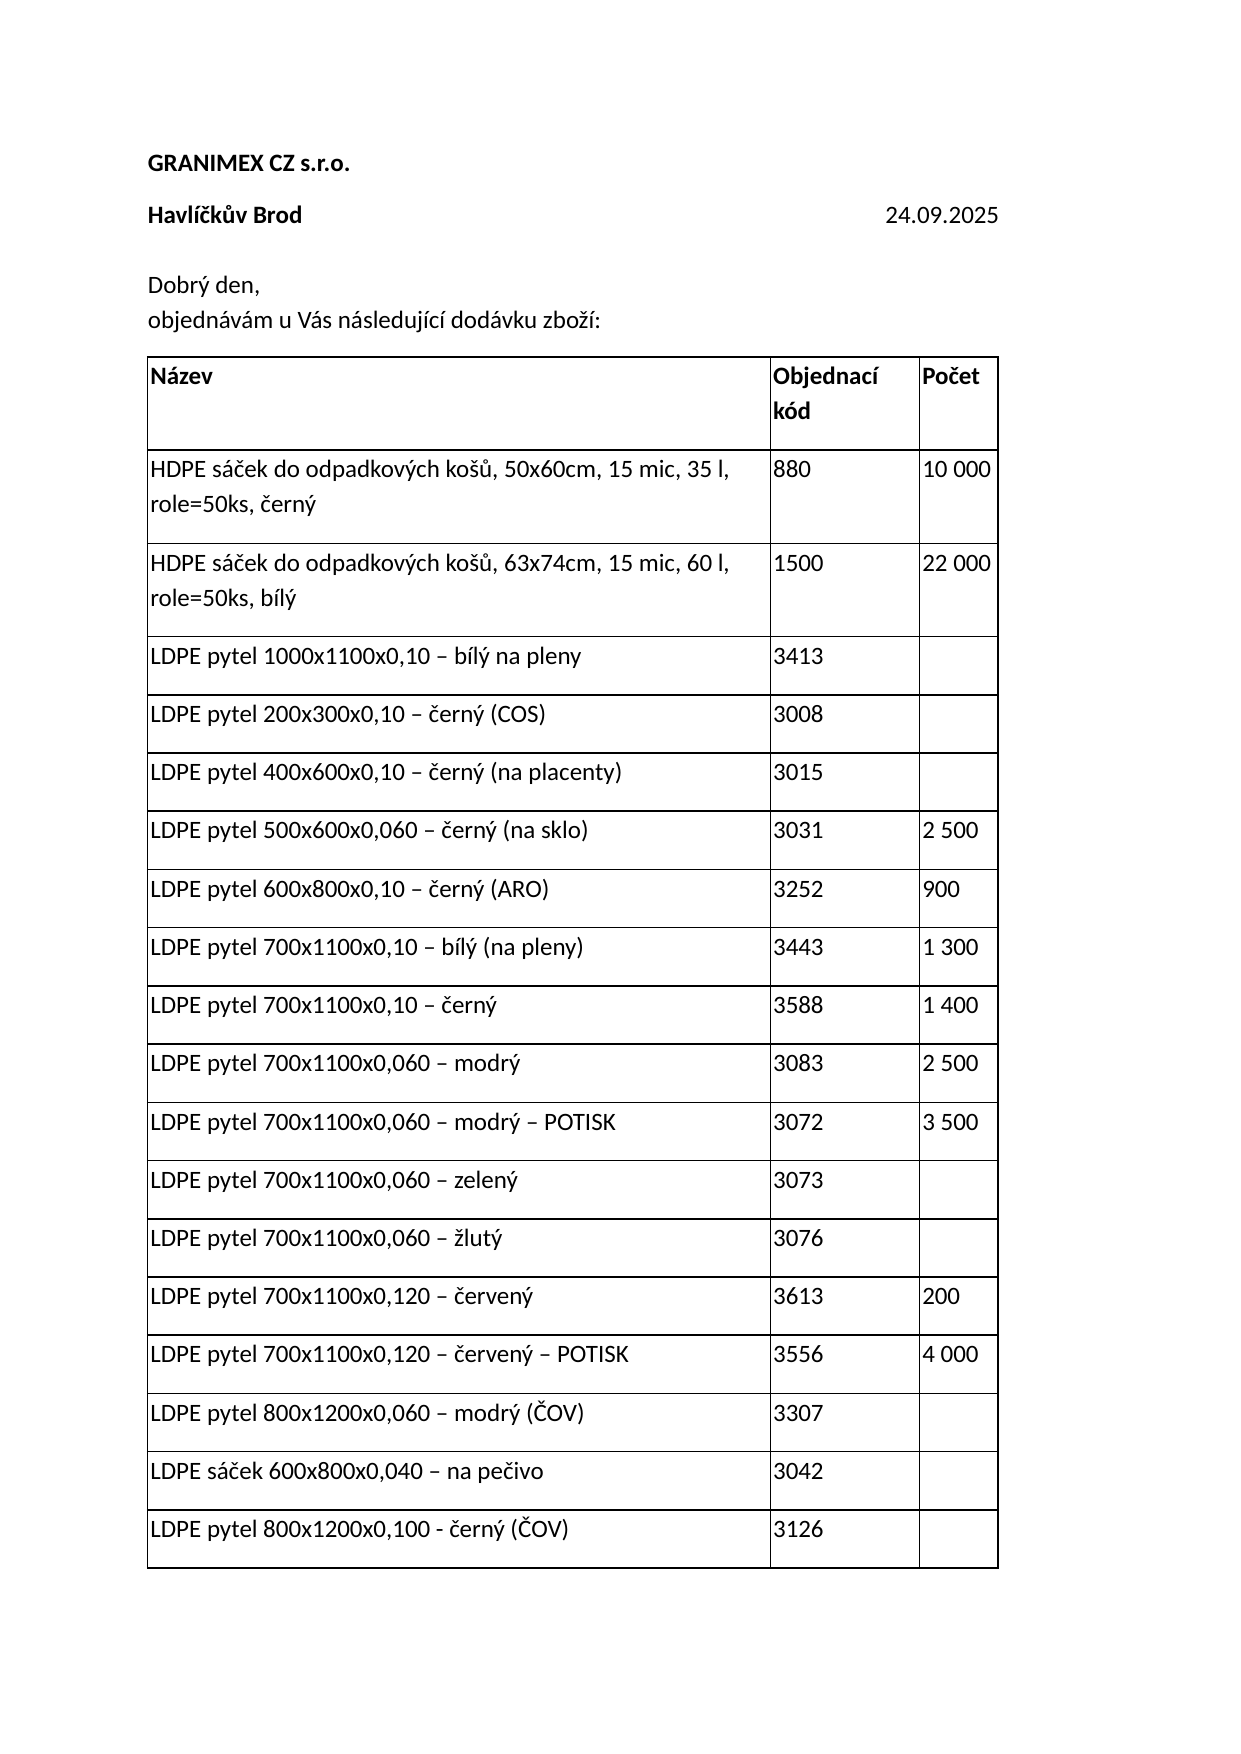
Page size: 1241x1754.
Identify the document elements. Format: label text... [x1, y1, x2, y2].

table_cell 3015 [771, 754, 919, 810]
table_cell LDPE pytel 700x1100x0,10 – černý [148, 987, 770, 1043]
table_cell LDPE pytel 600x800x0,10 – černý (ARO) [148, 870, 770, 927]
table_cell 200 [920, 1278, 997, 1334]
table_header Objednací kód [771, 358, 919, 449]
table_cell LDPE pytel 700x1100x0,060 – zelený [148, 1161, 770, 1218]
table_cell LDPE pytel 700x1100x0,060 – modrý [148, 1045, 770, 1101]
table_cell 3613 [771, 1278, 919, 1334]
table_cell LDPE pytel 1000x1100x0,10 – bílý na pleny [148, 637, 770, 694]
table_cell 3413 [771, 637, 919, 694]
table_cell LDPE pytel 700x1100x0,060 – modrý – POTISK [148, 1103, 770, 1160]
table_cell [920, 754, 997, 810]
table_cell LDPE pytel 200x300x0,10 – černý (COS) [148, 696, 770, 752]
table_cell [920, 1511, 997, 1567]
table_cell 900 [920, 870, 997, 927]
table_cell LDPE pytel 700x1100x0,10 – bílý (na pleny) [148, 928, 770, 985]
table_cell 2 500 [920, 812, 997, 868]
table_cell [920, 1161, 997, 1218]
table_cell [920, 696, 997, 752]
table_cell 3072 [771, 1103, 919, 1160]
table_cell LDPE pytel 400x600x0,10 – černý (na placenty) [148, 754, 770, 810]
table_cell 3076 [771, 1220, 919, 1276]
table_cell [920, 1452, 997, 1509]
table_cell 3126 [771, 1511, 919, 1567]
table_cell 3073 [771, 1161, 919, 1218]
table_cell 10 000 [920, 451, 997, 542]
table_cell LDPE pytel 800x1200x0,100 - černý (ČOV) [148, 1511, 770, 1567]
table_cell [920, 1394, 997, 1451]
table_cell 4 000 [920, 1336, 997, 1393]
table_cell 1 400 [920, 987, 997, 1043]
table_cell 3443 [771, 928, 919, 985]
table_cell 3031 [771, 812, 919, 868]
table_cell 880 [771, 451, 919, 542]
table_cell LDPE pytel 700x1100x0,060 – žlutý [148, 1220, 770, 1276]
table_cell 3252 [771, 870, 919, 927]
text Havlíčkův Brod 24.09.2025 Dobrý den, objednávám u Vás následující dodávku zboží: [148, 199, 1093, 335]
text GRANIMEX CZ s.r.o. [148, 148, 1093, 178]
table_cell 3 500 [920, 1103, 997, 1160]
table_cell HDPE sáček do odpadkových košů, 50x60cm, 15 mic, 35 l, role=50ks, černý [148, 451, 770, 542]
table_cell 3008 [771, 696, 919, 752]
table_cell 3556 [771, 1336, 919, 1393]
table_cell 22 000 [920, 544, 997, 636]
table_cell 3042 [771, 1452, 919, 1509]
table_cell 2 500 [920, 1045, 997, 1101]
table_header Název [148, 358, 770, 449]
table_cell LDPE sáček 600x800x0,040 – na pečivo [148, 1452, 770, 1509]
table_cell 3588 [771, 987, 919, 1043]
table_header Počet [920, 358, 997, 449]
table_cell HDPE sáček do odpadkových košů, 63x74cm, 15 mic, 60 l, role=50ks, bílý [148, 544, 770, 636]
table_cell 3083 [771, 1045, 919, 1101]
table_cell LDPE pytel 800x1200x0,060 – modrý (ČOV) [148, 1394, 770, 1451]
table_cell [920, 637, 997, 694]
table_cell [920, 1220, 997, 1276]
table_cell LDPE pytel 700x1100x0,120 – červený [148, 1278, 770, 1334]
table_cell LDPE pytel 700x1100x0,120 – červený – POTISK [148, 1336, 770, 1393]
table_cell 3307 [771, 1394, 919, 1451]
table_cell 1500 [771, 544, 919, 636]
table_cell 1 300 [920, 928, 997, 985]
table_cell LDPE pytel 500x600x0,060 – černý (na sklo) [148, 812, 770, 868]
